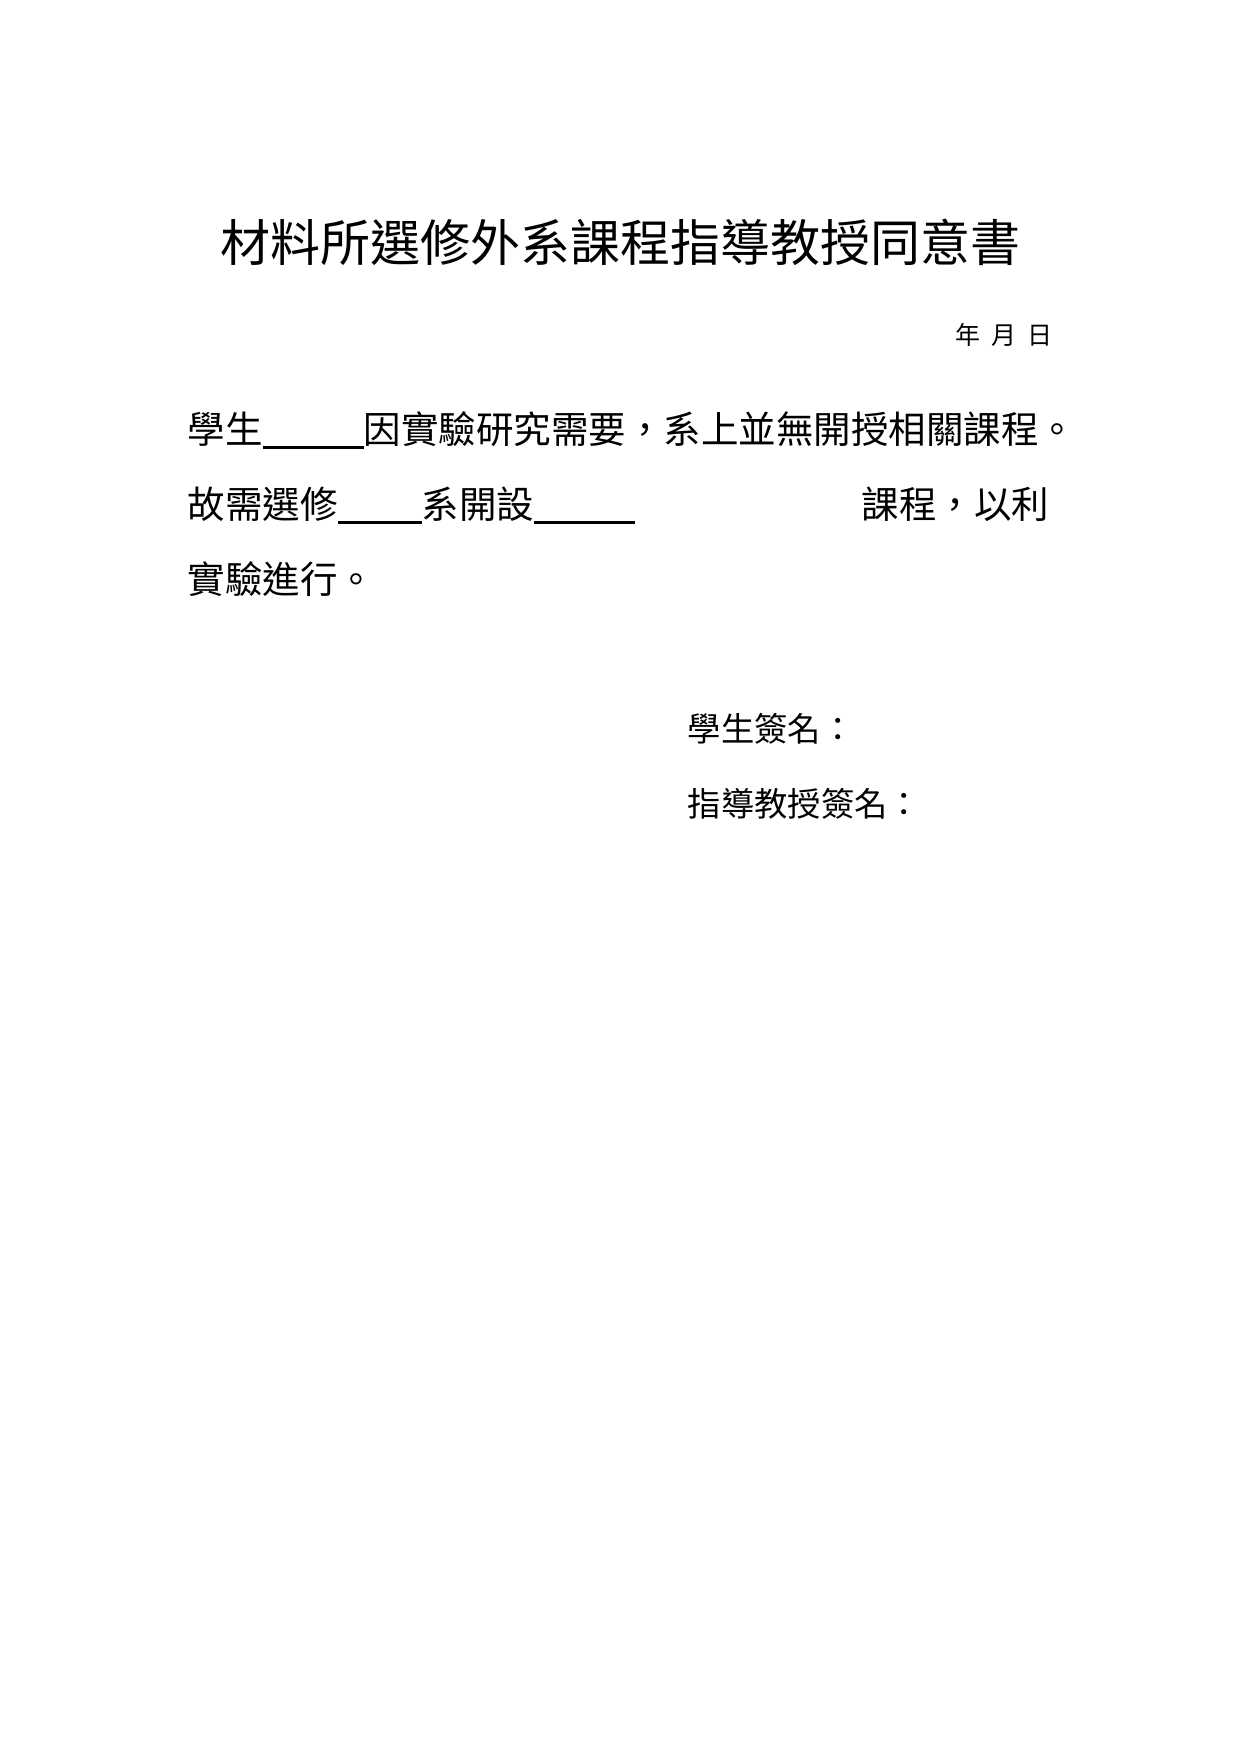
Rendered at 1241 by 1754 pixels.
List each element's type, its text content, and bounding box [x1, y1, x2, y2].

text 學生簽名： [687, 689, 1053, 764]
text 年 月 日 [187, 314, 1053, 352]
text 指導教授簽名： [687, 764, 1053, 839]
text 學生 因實驗研究需要，系上並無開授相關課程。故需選修 系開設 課程，以利實驗進行。 [187, 389, 1053, 614]
text 材料所選修外系課程指導教授同意書 [187, 202, 1053, 277]
